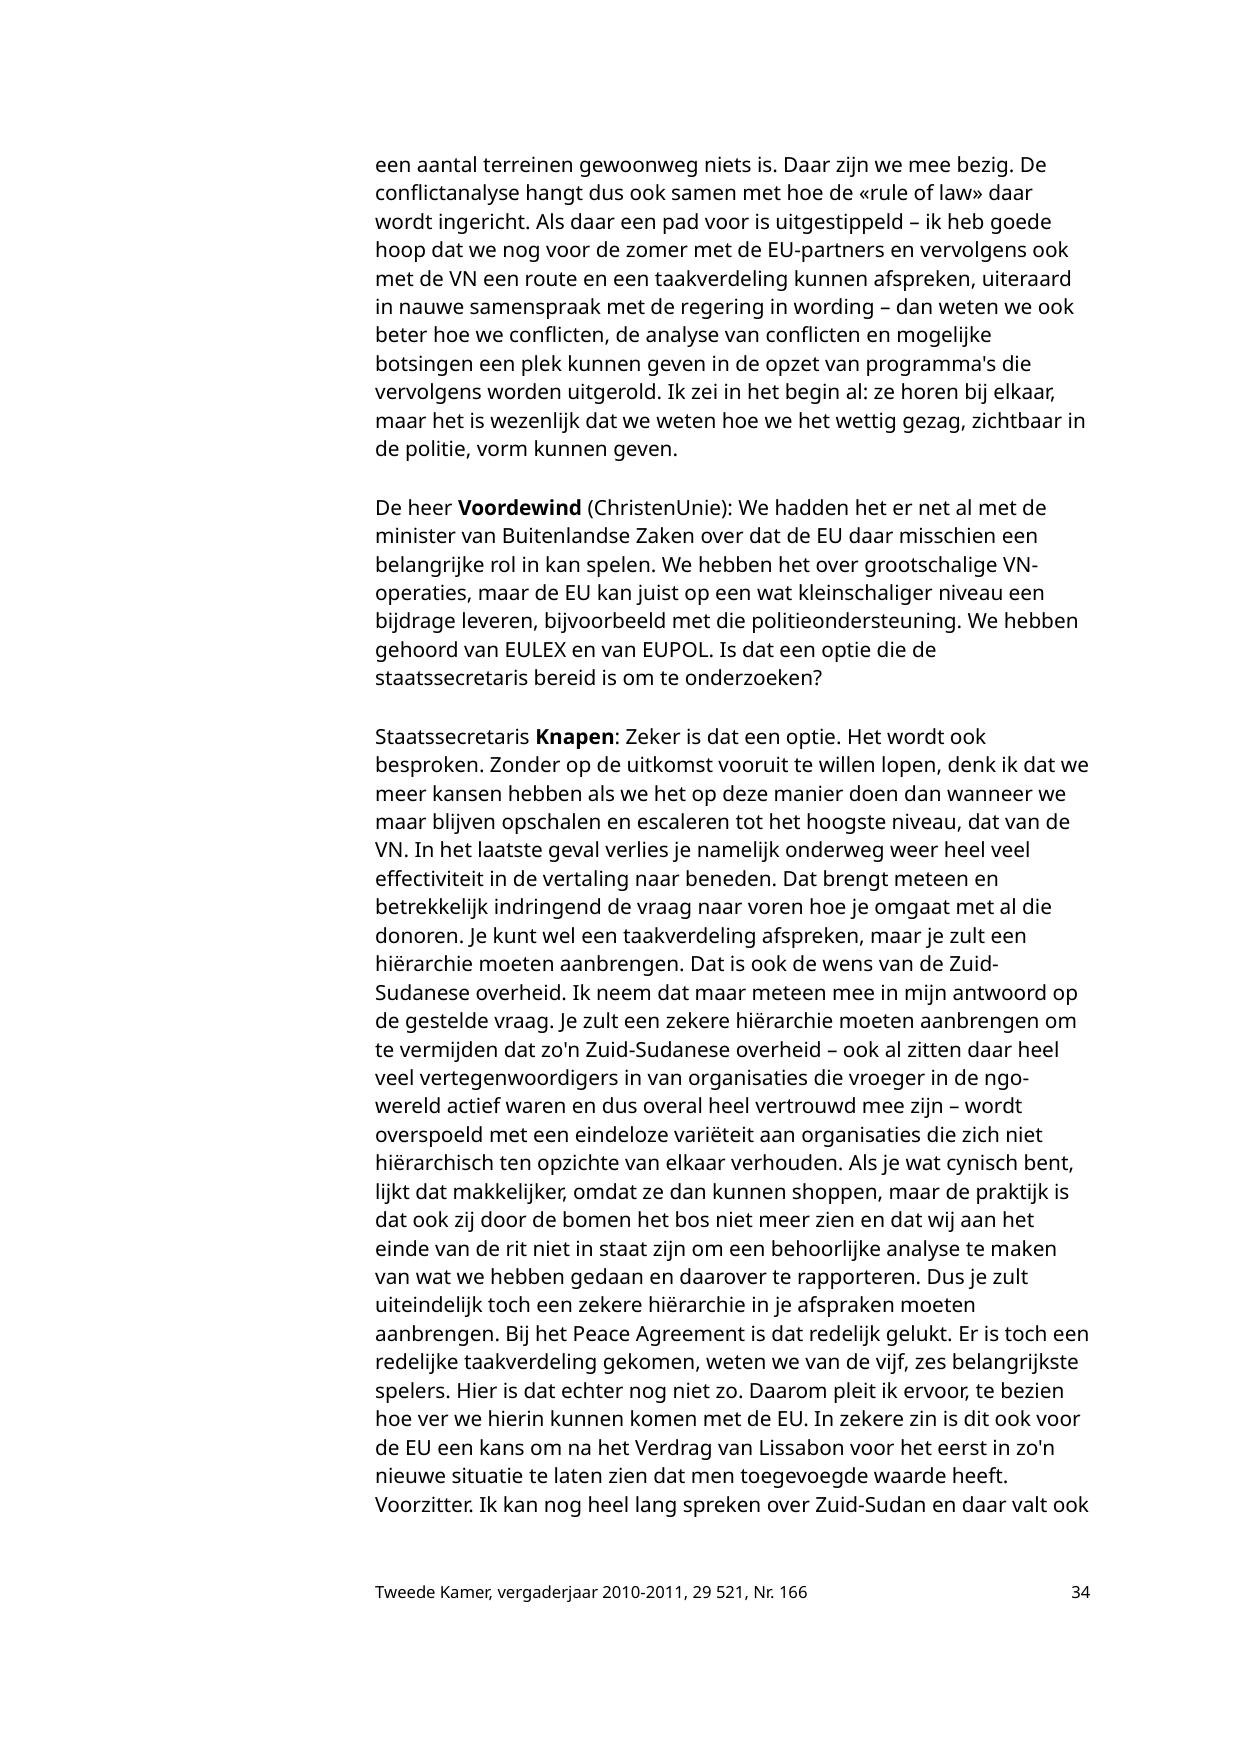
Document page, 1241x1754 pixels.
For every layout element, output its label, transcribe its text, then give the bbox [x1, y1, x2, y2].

text Staatssecretaris Knapen: Zeker is dat een optie. Het wordt ook besproken. Zonder op de uitkomst vooruit te willen lopen, denk ik dat we meer kansen hebben als we het op deze manier doen dan wanneer we maar blijven opschalen en escaleren tot het hoogste niveau, dat van de VN. In het laatste geval verlies je namelijk onderweg weer heel veel effectiviteit in de vertaling naar beneden. Dat brengt meteen en betrekkelijk indringend de vraag naar voren hoe je omgaat met al die donoren. Je kunt wel een taakverdeling afspreken, maar je zult een hiërarchie moeten aanbrengen. Dat is ook de wens van de Zuid-Sudanese overheid. Ik neem dat maar meteen mee in mijn antwoord op de gestelde vraag. Je zult een zekere hiërarchie moeten aanbrengen om te vermijden dat zo'n Zuid-Sudanese overheid – ook al zitten daar heel veel vertegenwoordigers in van organisaties die vroeger in de ngo-wereld actief waren en dus overal heel vertrouwd mee zijn – wordt overspoeld met een eindeloze variëteit aan organisaties die zich niet hiërarchisch ten opzichte van elkaar verhouden. Als je wat cynisch bent, lijkt dat makkelijker, omdat ze dan kunnen shoppen, maar de praktijk is dat ook zij door de bomen het bos niet meer zien en dat wij aan het einde van de rit niet in staat zijn om een behoorlijke analyse te maken van wat we hebben gedaan en daarover te rapporteren. Dus je zult uiteindelijk toch een zekere hiërarchie in je afspraken moeten aanbrengen. Bij het Peace Agreement is dat redelijk gelukt. Er is toch een redelijke taakverdeling gekomen, weten we van de vijf, zes belangrijkste spelers. Hier is dat echter nog niet zo. Daarom pleit ik ervoor, te bezien hoe ver we hierin kunnen komen met de EU. In zekere zin is dit ook voor de EU een kans om na het Verdrag van Lissabon voor het eerst in zo'n nieuwe situatie te laten zien dat men toegevoegde waarde heeft. [375, 722, 1090, 1490]
text een aantal terreinen gewoonweg niets is. Daar zijn we mee bezig. De conflictanalyse hangt dus ook samen met hoe de «rule of law» daar wordt ingericht. Als daar een pad voor is uitgestippeld – ik heb goede hoop dat we nog voor de zomer met de EU-partners en vervolgens ook met de VN een route en een taakverdeling kunnen afspreken, uiteraard in nauwe samenspraak met de regering in wording – dan weten we ook beter hoe we conflicten, de analyse van conflicten en mogelijke botsingen een plek kunnen geven in de opzet van programma's die vervolgens worden uitgerold. Ik zei in het begin al: ze horen bij elkaar, maar het is wezenlijk dat we weten hoe we het wettig gezag, zichtbaar in de politie, vorm kunnen geven. [375, 150, 1090, 463]
text De heer Voordewind (ChristenUnie): We hadden het er net al met de minister van Buitenlandse Zaken over dat de EU daar misschien een belangrijke rol in kan spelen. We hebben het over grootschalige VN-operaties, maar de EU kan juist op een wat kleinschaliger niveau een bijdrage leveren, bijvoorbeeld met die politieondersteuning. We hebben gehoord van EULEX en van EUPOL. Is dat een optie die de staatssecretaris bereid is om te onderzoeken? [375, 493, 1090, 692]
text Voorzitter. Ik kan nog heel lang spreken over Zuid-Sudan en daar valt ook [375, 1490, 1090, 1518]
